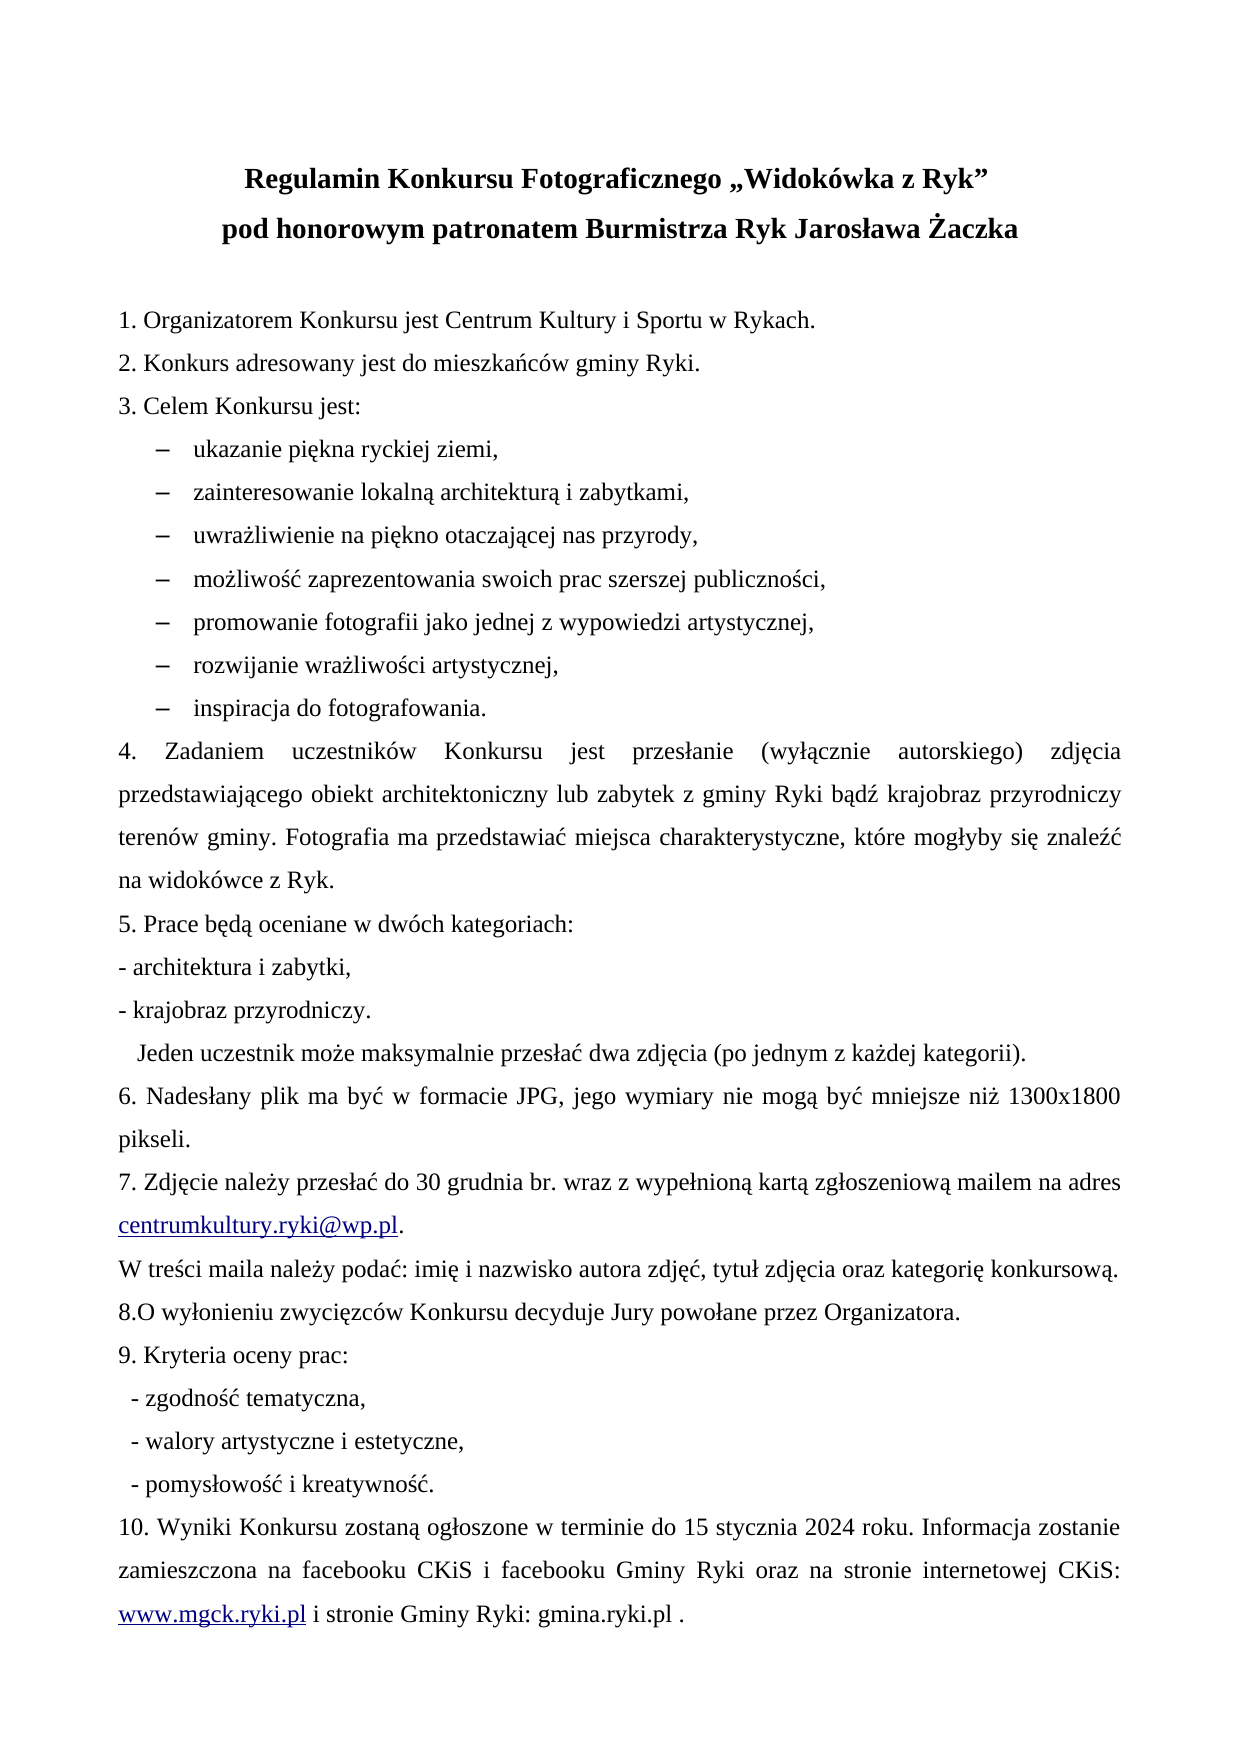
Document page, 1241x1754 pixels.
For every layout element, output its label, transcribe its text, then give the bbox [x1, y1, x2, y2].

text 3. Celem Konkursu jest: [118, 391, 1122, 420]
list ukazanie piękna ryckiej ziemi, [156, 434, 1122, 463]
text 10. Wyniki Konkursu zostaną ogłoszone w terminie do 15 stycznia 2024 roku. Informacja zostanie zamieszczona na facebooku CKiS i facebooku Gminy Ryki oraz na stronie internetowej CKiS: www.mgck.ryki.pl i stronie Gminy Ryki: gmina.ryki.pl . [118, 1512, 1122, 1627]
text 2. Konkurs adresowany jest do mieszkańców gminy Ryki. [118, 348, 1122, 377]
text pod honorowym patronatem Burmistrza Ryk Jarosława Żaczka [118, 212, 1122, 245]
text - architektura i zabytki, [118, 952, 1122, 981]
text - krajobraz przyrodniczy. [118, 995, 1122, 1024]
text 1. Organizatorem Konkursu jest Centrum Kultury i Sportu w Rykach. [118, 305, 1122, 334]
text Regulamin Konkursu Fotograficznego „Widokówka z Ryk” [118, 161, 1122, 195]
list inspiracja do fotografowania. [156, 693, 1122, 722]
text W treści maila należy podać: imię i nazwisko autora zdjęć, tytuł zdjęcia oraz kategorię konkursową. [118, 1254, 1122, 1282]
text Jeden uczestnik może maksymalnie przesłać dwa zdjęcia (po jednym z każdej kategorii). [118, 1038, 1122, 1067]
list zainteresowanie lokalną architekturą i zabytkami, [156, 477, 1122, 506]
list promowanie fotografii jako jednej z wypowiedzi artystycznej, [156, 607, 1122, 636]
text 6. Nadesłany plik ma być w formacie JPG, jego wymiary nie mogą być mniejsze niż 1300x1800 pikseli. [118, 1081, 1122, 1153]
list uwrażliwienie na piękno otaczającej nas przyrody, [156, 521, 1122, 549]
list możliwość zaprezentowania swoich prac szerszej publiczności, [156, 564, 1122, 592]
text - walory artystyczne i estetyczne, [118, 1426, 1122, 1455]
text - zgodność tematyczna, [118, 1383, 1122, 1412]
text 9. Kryteria oceny prac: [118, 1340, 1122, 1369]
text - pomysłowość i kreatywność. [118, 1469, 1122, 1498]
text 7. Zdjęcie należy przesłać do 30 grudnia br. wraz z wypełnioną kartą zgłoszeniową mailem na adres centrumkultury.ryki@wp.pl. [118, 1167, 1122, 1239]
text 4. Zadaniem uczestników Konkursu jest przesłanie (wyłącznie autorskiego) zdjęcia przedstawiającego obiekt architektoniczny lub zabytek z gminy Ryki bądź krajobraz przyrodniczy terenów gminy. Fotografia ma przedstawiać miejsca charakterystyczne, które mogłyby się znaleźć na widokówce z Ryk. [118, 736, 1122, 894]
list rozwijanie wrażliwości artystycznej, [156, 650, 1122, 679]
text 5. Prace będą oceniane w dwóch kategoriach: [118, 909, 1122, 937]
text 8.O wyłonieniu zwycięzców Konkursu decyduje Jury powołane przez Organizatora. [118, 1297, 1122, 1326]
